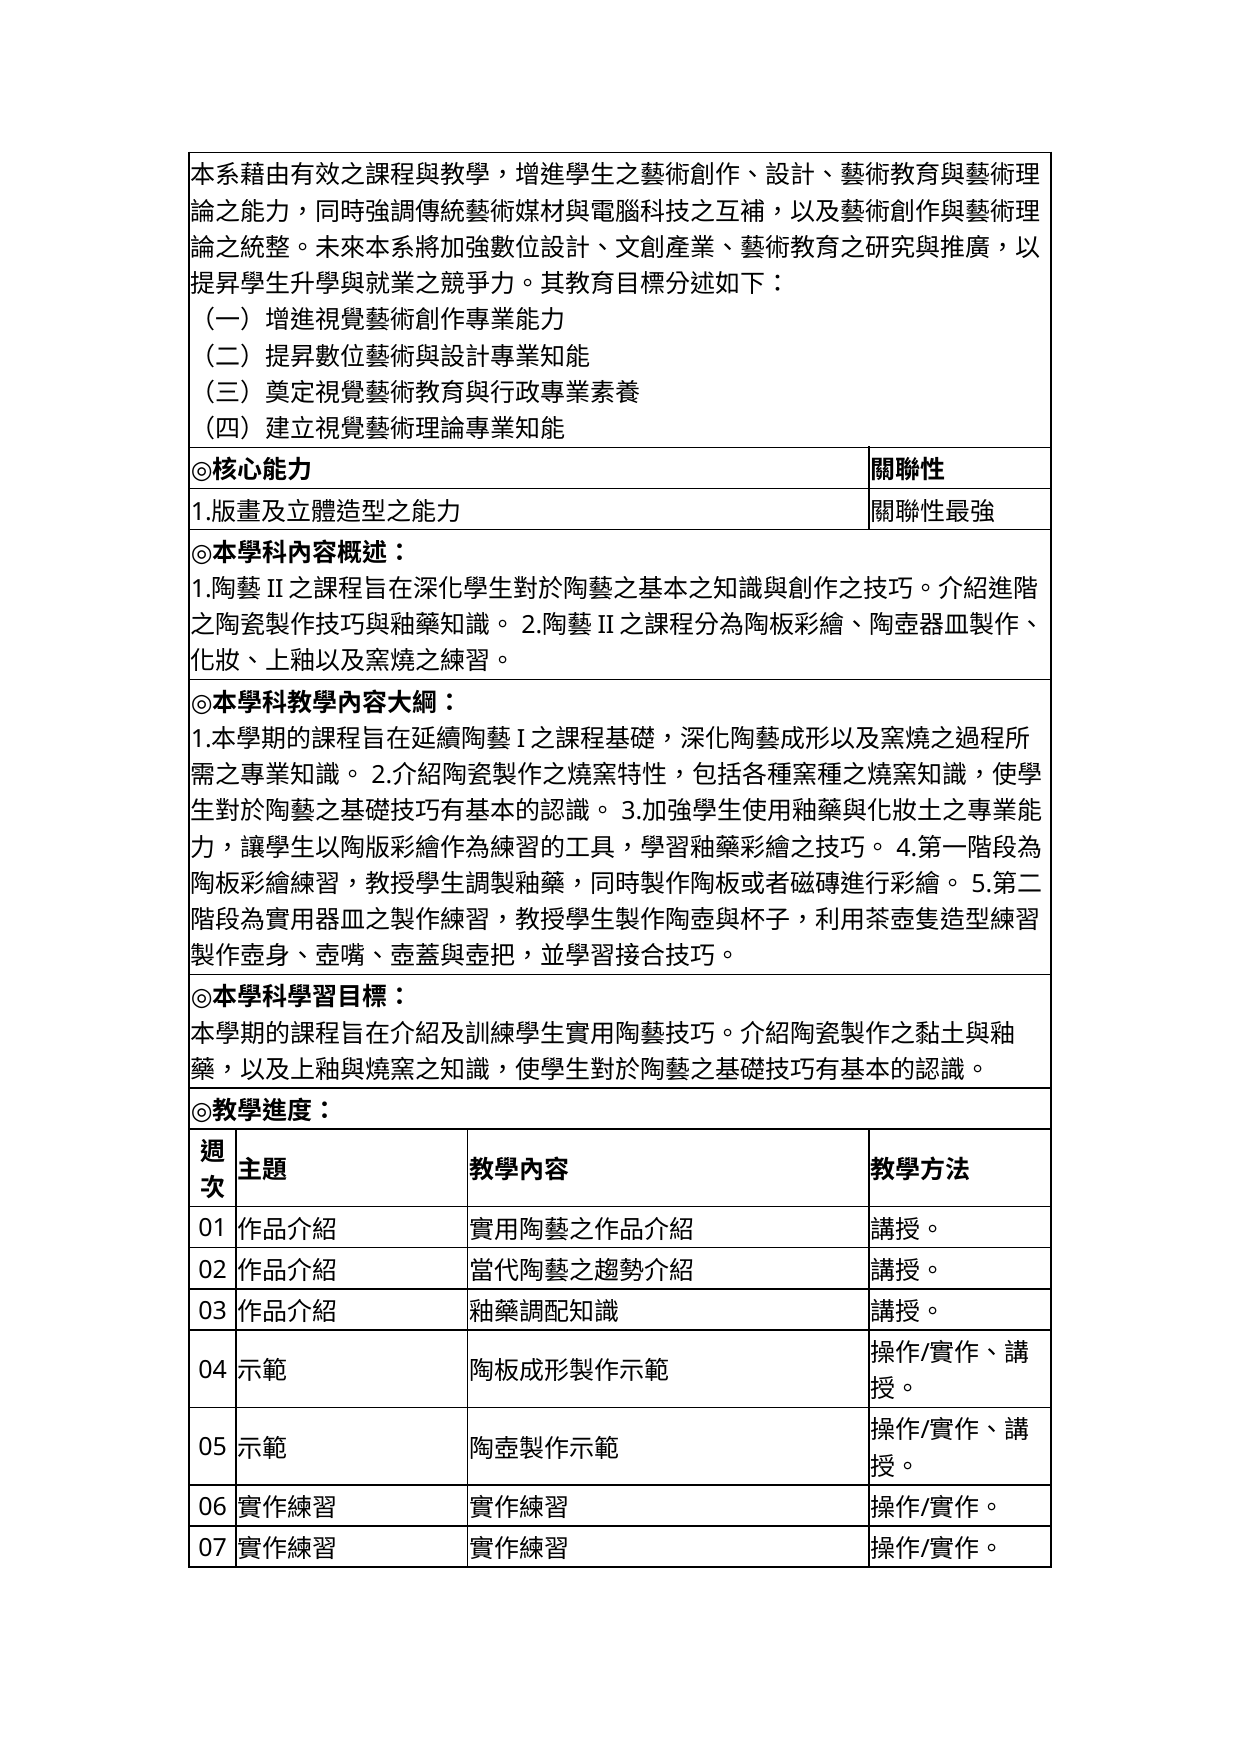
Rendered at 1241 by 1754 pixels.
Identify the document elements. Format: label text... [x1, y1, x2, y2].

table_cell 01 [190, 1207, 235, 1247]
table_cell 講授。 [870, 1248, 1050, 1288]
table_cell 講授。 [870, 1207, 1050, 1247]
table_cell ◎本學科內容概述： 1.陶藝II之課程旨在深化學生對於陶藝之基本之知識與創作之技巧。介紹進階之陶瓷製作技巧與釉藥知識。 2.陶藝II之課程分為陶板彩繪、陶壺器皿製作、化妝、上釉以及窯燒之練習。 [190, 530, 1050, 679]
table_cell 教學方法 [870, 1130, 1050, 1206]
table_cell ◎核心能力 [190, 448, 868, 488]
table_cell 實作練習 [237, 1527, 467, 1566]
table_cell 操作/實作。 [870, 1527, 1050, 1566]
table_cell 操作/實作。 [870, 1486, 1050, 1525]
table_cell 示範 [237, 1331, 467, 1407]
table_cell 作品介紹 [237, 1207, 467, 1247]
table_cell 操作/實作、講授。 [870, 1331, 1050, 1407]
table_cell 07 [190, 1527, 235, 1566]
table_cell 關聯性 [870, 448, 1050, 488]
table_cell 釉藥調配知識 [468, 1290, 868, 1329]
table_cell 作品介紹 [237, 1248, 467, 1288]
table_cell 實作練習 [468, 1486, 868, 1525]
table_cell 主題 [237, 1130, 467, 1206]
table_cell 示範 [237, 1408, 467, 1484]
table_cell 陶板成形製作示範 [468, 1331, 868, 1407]
table_cell 06 [190, 1486, 235, 1525]
table_cell ◎本學科學習目標： 本學期的課程旨在介紹及訓練學生實用陶藝技巧。介紹陶瓷製作之黏土與釉藥，以及上釉與燒窯之知識，使學生對於陶藝之基礎技巧有基本的認識。 [190, 975, 1050, 1087]
table_cell ◎教學進度： [190, 1089, 1050, 1128]
table_cell 1.版畫及立體造型之能力 [190, 489, 868, 529]
table_cell 04 [190, 1331, 235, 1407]
table_cell 講授。 [870, 1290, 1050, 1329]
table_cell 實作練習 [468, 1527, 868, 1566]
table_cell 關聯性最強 [870, 489, 1050, 529]
table_cell 實作練習 [237, 1486, 467, 1525]
table_header 本系藉由有效之課程與教學，增進學生之藝術創作、設計、藝術教育與藝術理論之能力，同時強調傳統藝術媒材與電腦科技之互補，以及藝術創作與藝術理論之統整。未來本系將加強數位設計、文創產業、藝術教育之研究與推廣，以提昇學生升學與就業之競爭力。其教育目標分述如下： （一）增進視覺藝術創作專業能力 （二）提昇數位藝術與設計專業知能 （三）奠定視覺藝術教育與行政專業素養 （四）建立視覺藝術理論專業知能 [190, 153, 1050, 446]
table_cell 陶壺製作示範 [468, 1408, 868, 1484]
table_cell 實用陶藝之作品介紹 [468, 1207, 868, 1247]
table_cell 當代陶藝之趨勢介紹 [468, 1248, 868, 1288]
table_cell ◎本學科教學內容大綱： 1.本學期的課程旨在延續陶藝I之課程基礎，深化陶藝成形以及窯燒之過程所需之專業知識。 2.介紹陶瓷製作之燒窯特性，包括各種窯種之燒窯知識，使學生對於陶藝之基礎技巧有基本的認識。 3.加強學生使用釉藥與化妝土之專業能力，讓學生以陶版彩繪作為練習的工具，學習釉藥彩繪之技巧。 4.第一階段為陶板彩繪練習，教授學生調製釉藥，同時製作陶板或者磁磚進行彩繪。 5.第二階段為實用器皿之製作練習，教授學生製作陶壺與杯子，利用茶壺隻造型練習製作壺身、壺嘴、壺蓋與壺把，並學習接合技巧。 [190, 680, 1050, 973]
table_cell 03 [190, 1290, 235, 1329]
table_cell 教學內容 [468, 1130, 868, 1206]
table_cell 02 [190, 1248, 235, 1288]
table_cell 作品介紹 [237, 1290, 467, 1329]
table_cell 操作/實作、講授。 [870, 1408, 1050, 1484]
table_cell 05 [190, 1408, 235, 1484]
table_cell 週次 [190, 1130, 235, 1206]
